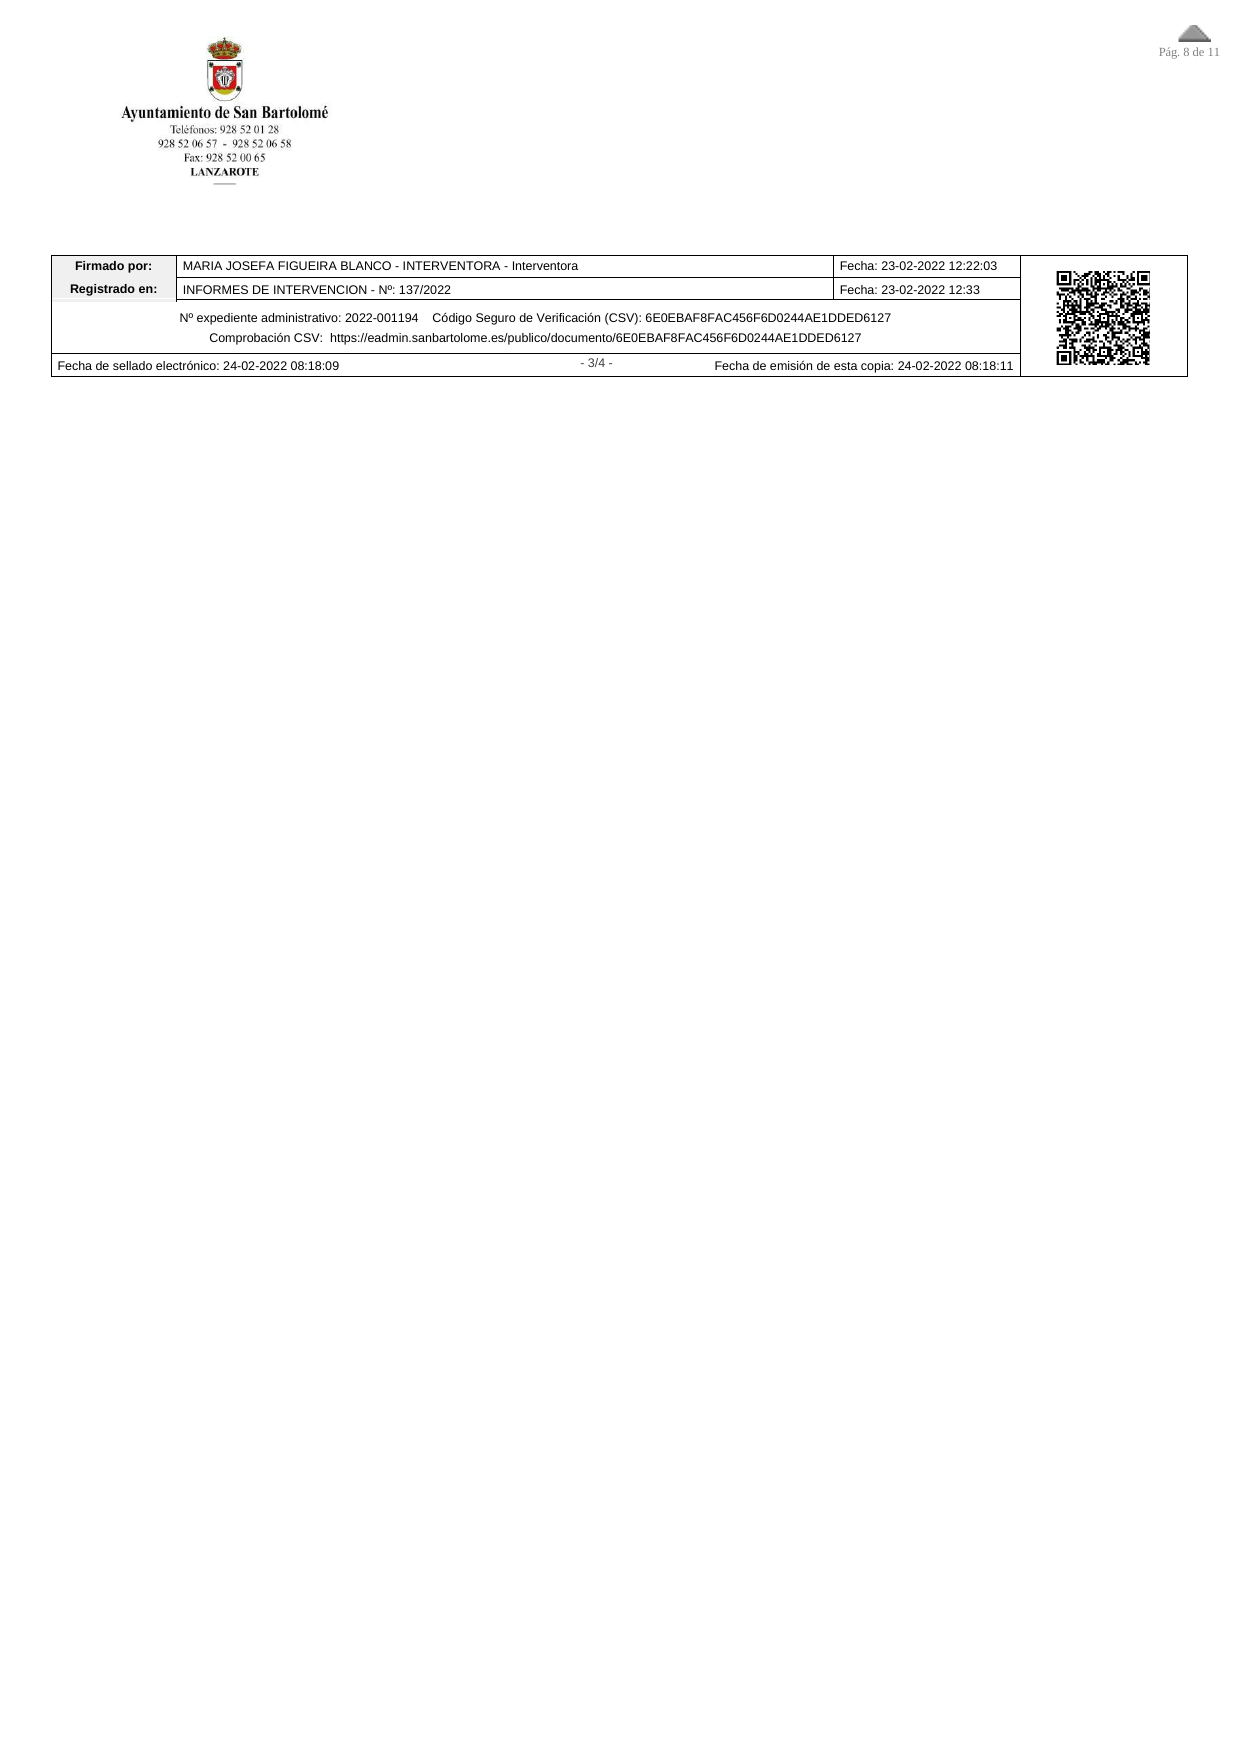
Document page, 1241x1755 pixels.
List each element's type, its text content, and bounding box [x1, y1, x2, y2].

table_header Fecha: 23-02-2022 12:22:03 [834, 256, 1020, 277]
table_header [1021, 256, 1187, 376]
table_cell Nº expediente administrativo: 2022-001194 Código Seguro de Verificación (CSV): 6E0EBAF8FAC456F6D0244AE1DDED6127 Comprobación CSV: https://eadmin.sanbartolome.es/publico/documento/6E0EBAF8FAC456F6D0244AE1DDED6127 [52, 300, 1020, 353]
table_header Firmado por: [52, 256, 176, 277]
table_cell Fecha de sellado electrónico: 24-02-2022 08:18:09 - 3/4 - Fecha de emisión de esta copia: 24-02-2022 08:18:11 [52, 354, 1020, 376]
picture [119, 36, 331, 186]
table_cell Fecha: 23-02-2022 12:33 [834, 278, 1020, 298]
table_header MARIA JOSEFA FIGUEIRA BLANCO - INTERVENTORA - Interventora [177, 256, 833, 277]
table_cell INFORMES DE INTERVENCION - Nº: 137/2022 [177, 278, 833, 298]
picture [1177, 25, 1211, 42]
picture [1056, 271, 1150, 365]
table_cell Registrado en: [52, 280, 176, 298]
